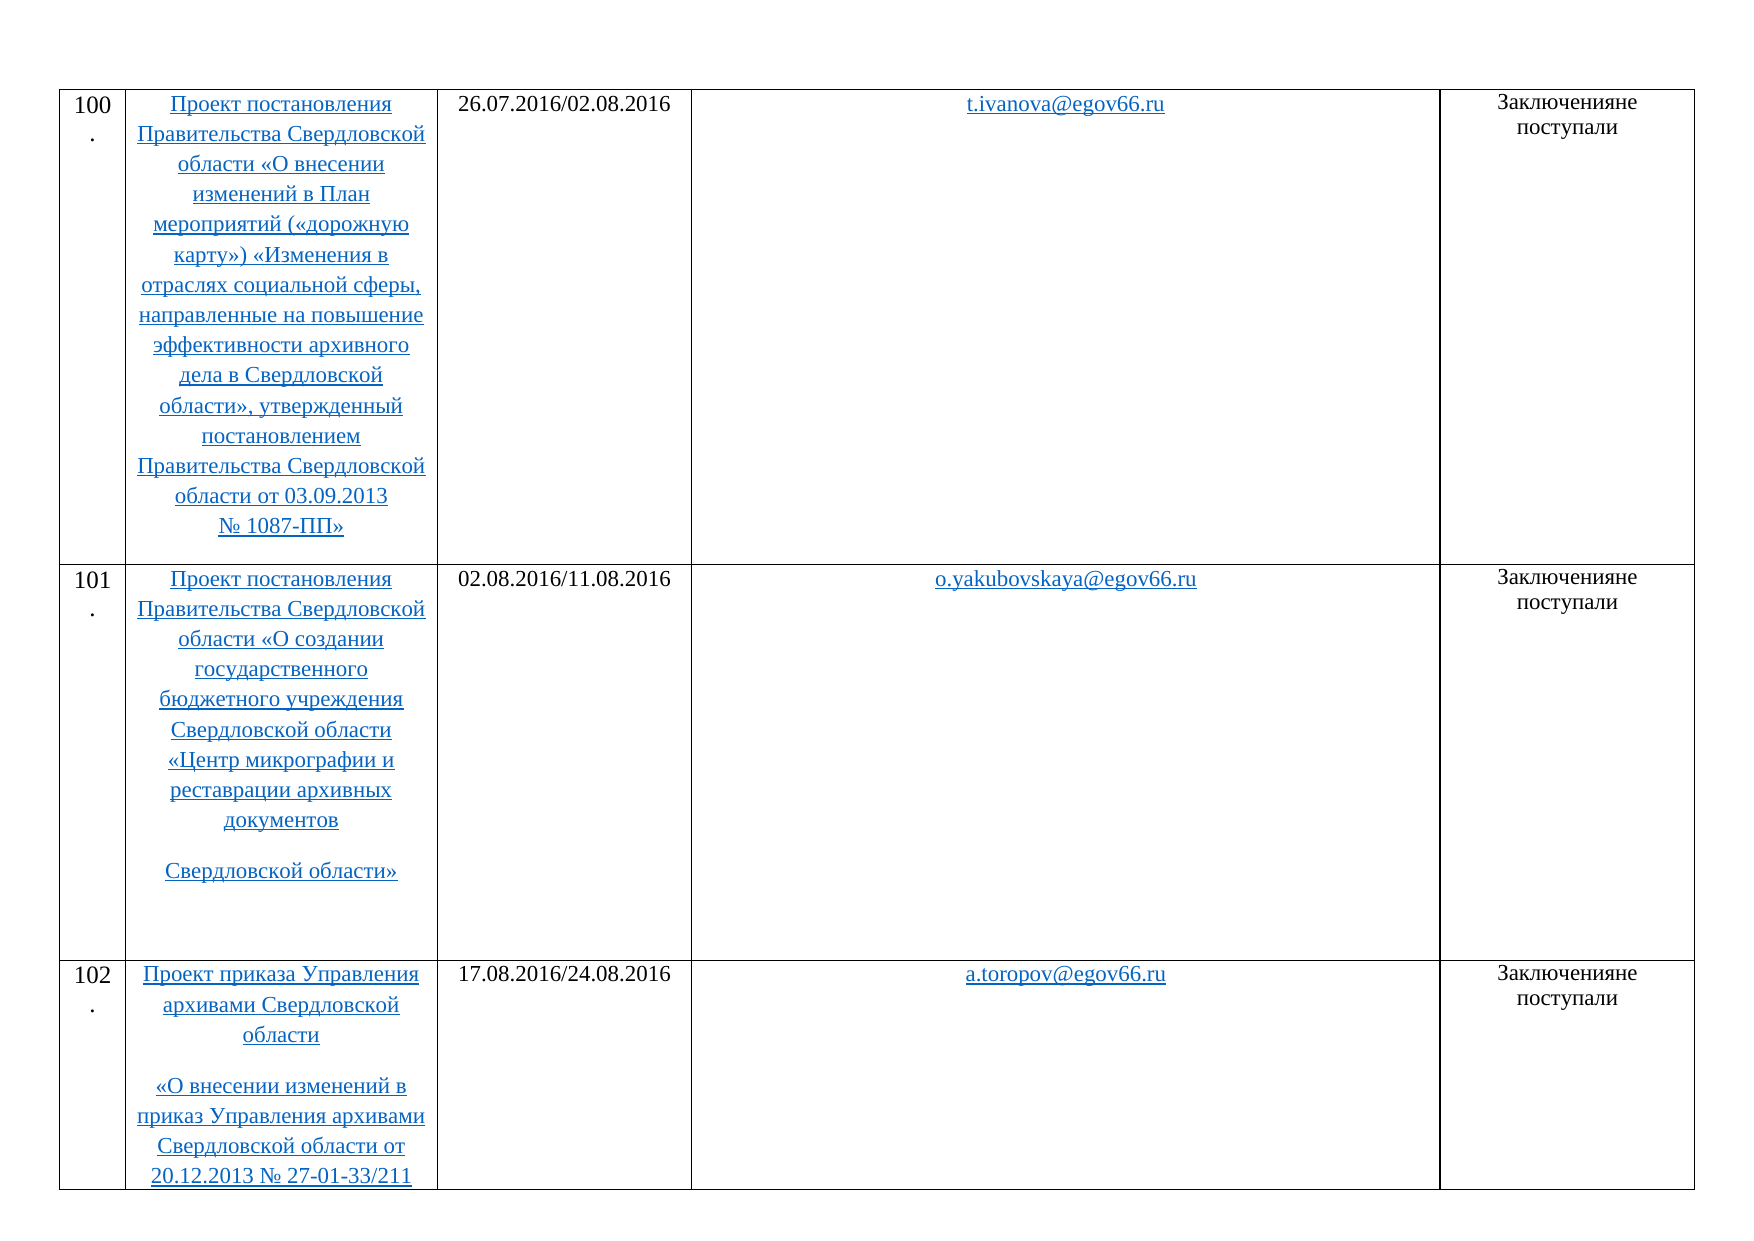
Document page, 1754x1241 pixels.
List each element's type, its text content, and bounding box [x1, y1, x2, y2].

table_cell Заключенияне поступали [1441, 565, 1694, 959]
table_cell t.ivanova@egov66.ru [692, 90, 1439, 564]
table_cell Проект постановления Правительства Свердловской области «О внесении изменений в План мероприятий («дорожную карту») «Изменения в отраслях социальной сферы, направленные на повышение эффективности архивного дела в Свердловской области», утвержденный постановлением Правительства Свердловской области от 03.09.2013 № 1087‑ПП» [126, 90, 437, 564]
table_cell Проект приказа Управления архивами Свердловской области «О внесении изменений в приказ Управления архивами Свердловской области от 20.12.2013 № 27-01-33/211 [126, 961, 437, 1189]
table_cell Заключенияне поступали [1441, 90, 1694, 564]
table_cell 102. [60, 961, 125, 1189]
table_cell 17.08.2016/24.08.2016 [438, 961, 691, 1189]
table_cell 26.07.2016/02.08.2016 [438, 90, 691, 564]
table_cell 02.08.2016/11.08.2016 [438, 565, 691, 959]
table_cell a.toropov@egov66.ru [692, 961, 1439, 1189]
table_cell 101. [60, 565, 125, 959]
table_cell Проект постановления Правительства Свердловской области «О создании государственного бюджетного учреждения Свердловской области «Центр микрографии и реставрации архивных документов Свердловской области» [126, 565, 437, 959]
table_cell o.yakubovskaya@egov66.ru [692, 565, 1439, 959]
table_cell 100. [60, 90, 125, 564]
table_cell Заключенияне поступали [1441, 961, 1694, 1189]
